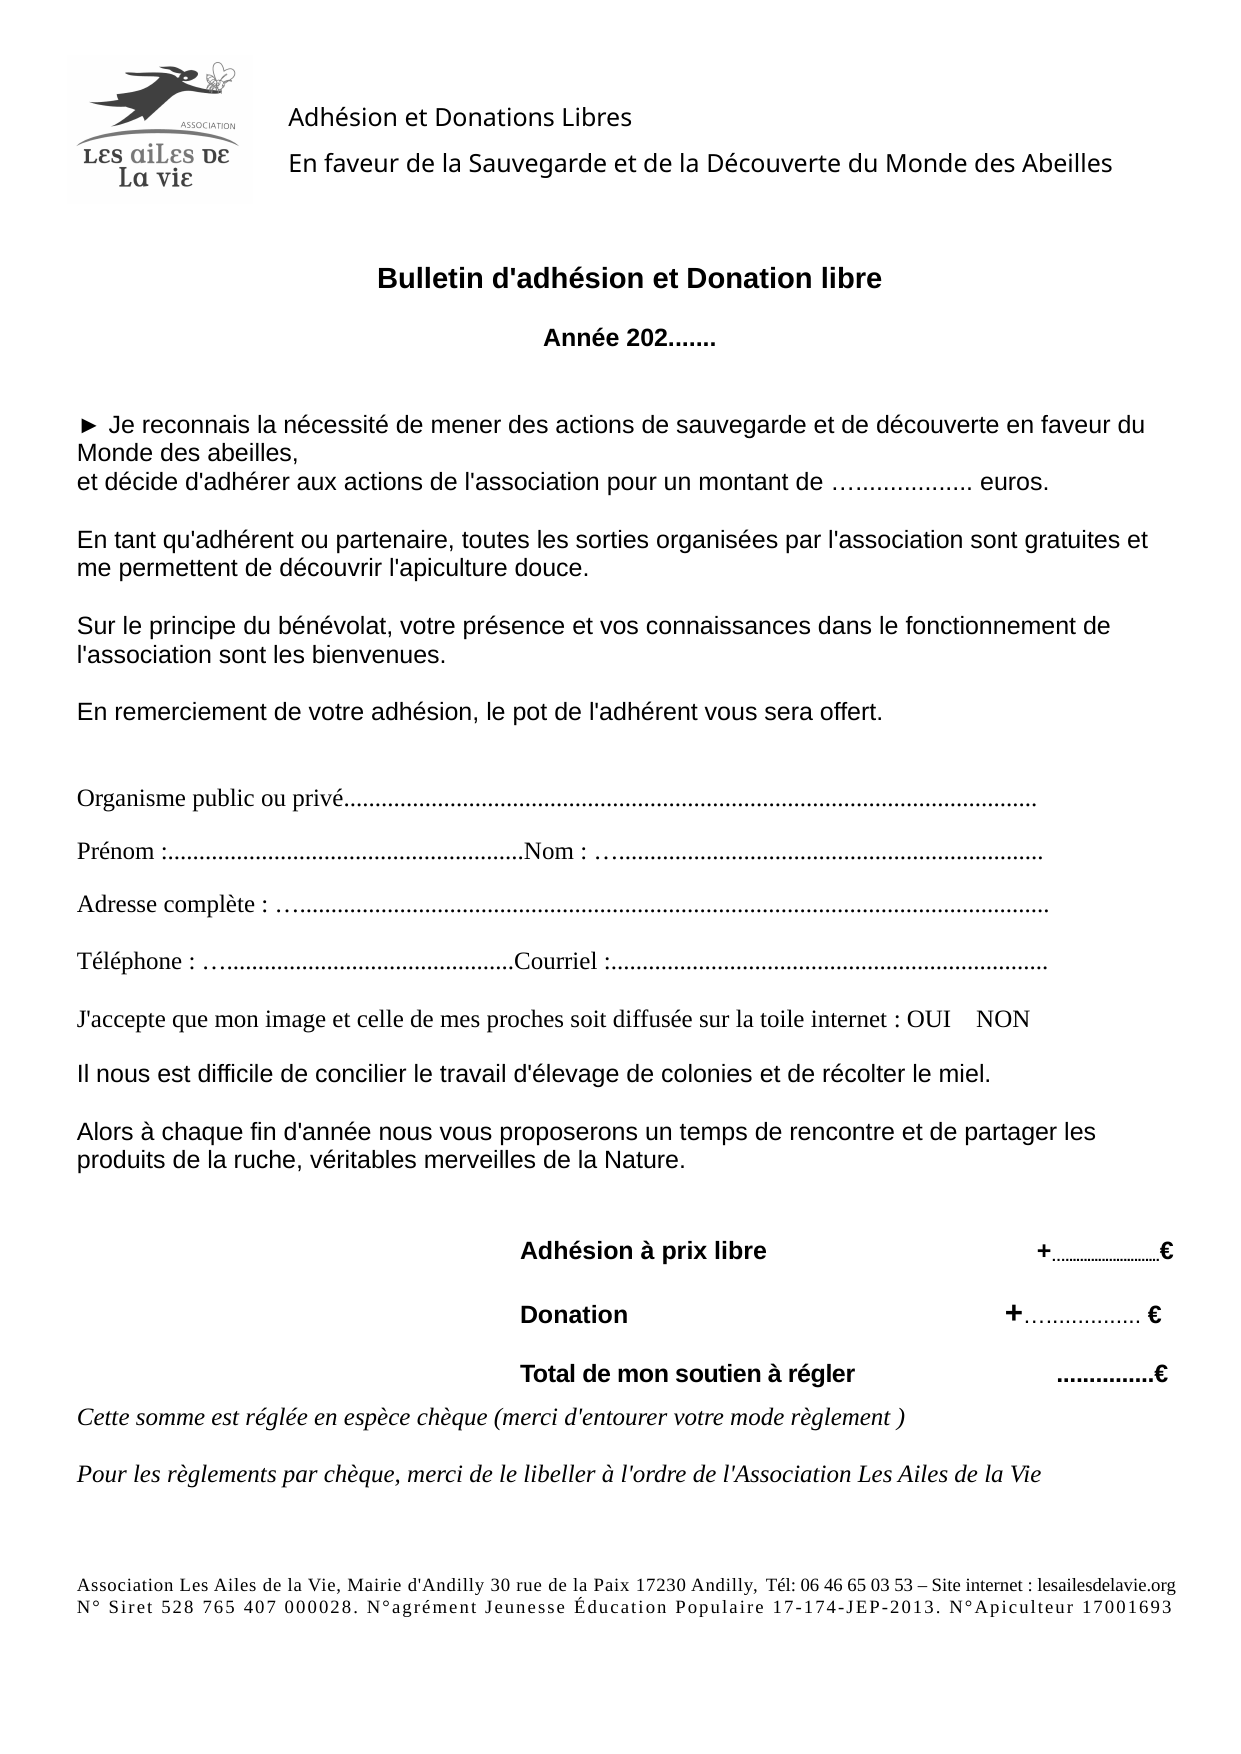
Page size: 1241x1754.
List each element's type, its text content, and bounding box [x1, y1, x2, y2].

text En remerciement de votre adhésion, le pot de l'adhérent vous sera offert. [77, 697, 1183, 726]
text En faveur de la Sauvegarde et de la Découverte du Monde des Abeilles [288, 146, 1183, 180]
text ► Je reconnais la nécessité de mener des actions de sauvegarde et de découverte en faveur du Monde des abeilles, [77, 409, 1183, 467]
text Alors à chaque fin d'année nous vous proposerons un temps de rencontre et de partager les produits de la ruche, véritables merveilles de la Nature. [77, 1117, 1183, 1174]
text Bulletin d'adhésion et Donation libre [77, 261, 1183, 294]
text Cette somme est réglée en espèce chèque (merci d'entourer votre mode règlement ) [77, 1402, 1183, 1431]
text Pour les règlements par chèque, merci de le libeller à l'ordre de l'Association Les Ailes de la Vie [77, 1459, 1183, 1488]
text Téléphone : …..............................................Courriel :...................................................................... [77, 946, 1183, 975]
text En tant qu'adhérent ou partenaire, toutes les sorties organisées par l'association sont gratuites et me permettent de découvrir l'apiculture douce. [77, 524, 1183, 582]
text Total de mon soutien à régler ...............€ [77, 1359, 1183, 1387]
text Association Les Ailes de la Vie, Mairie d'Andilly 30 rue de la Paix 17230 Andilly, Tél: 06 46 65 03 53 – Site internet : lesailesdelavie.org [77, 1574, 1183, 1596]
text Adhésion et Donations Libres [288, 99, 1183, 133]
text et décide d'adhérer aux actions de l'association pour un montant de …................. euros. [77, 467, 1183, 496]
text Il nous est difficile de concilier le travail d'élevage de colonies et de récolter le miel. [77, 1059, 1183, 1088]
text Année 202....... [77, 323, 1183, 352]
text J'accepte que mon image et celle de mes proches soit diffusée sur la toile internet : OUI NON [77, 1004, 1183, 1033]
text Adhésion à prix libre +…..........................€ [77, 1236, 1183, 1265]
text Donation +…............... € [77, 1294, 1183, 1330]
text Prénom :.........................................................Nom : ….................................................................... [77, 836, 1183, 865]
text Adresse complète : …........................................................................................................................ [77, 889, 1183, 918]
text Sur le principe du bénévolat, votre présence et vos connaissances dans le fonctionnement de l'association sont les bienvenues. [77, 611, 1183, 668]
text N° Siret 528 765 407 000028. N°agrément Jeunesse Éducation Populaire 17-174-JEP-2013. N°Apiculteur 17001693 [77, 1596, 1183, 1617]
text Organisme public ou privé............................................................................................................... [77, 783, 1183, 812]
